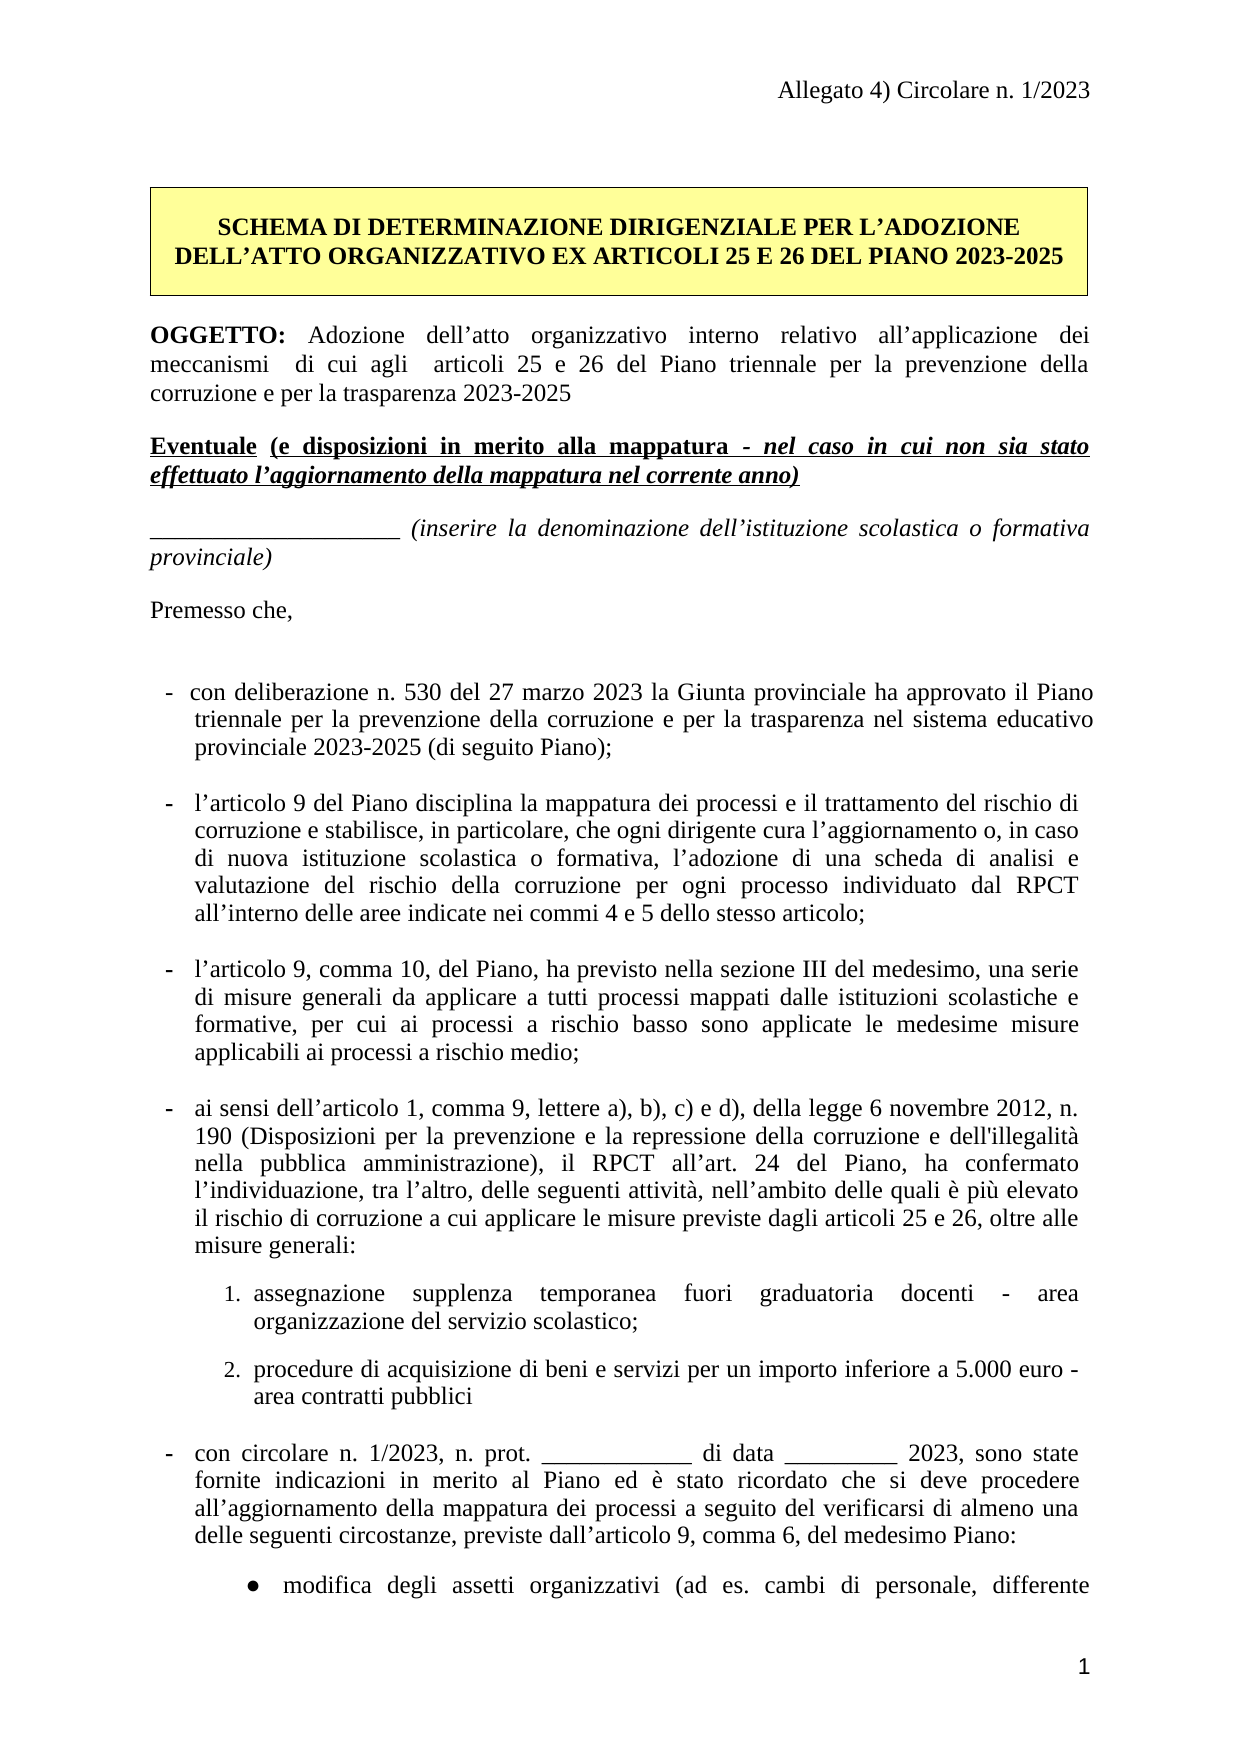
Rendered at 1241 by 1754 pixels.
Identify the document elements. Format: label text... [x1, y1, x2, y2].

text - con deliberazione n. 530 del 27 marzo 2023 la Giunta provinciale ha approvato il Piano triennale per la prevenzione della corruzione e per la trasparenza nel sistema educativo provinciale 2023-2025 (di seguito Piano); [165, 678, 1094, 760]
list l’articolo 9 del Piano disciplina la mappatura dei processi e il trattamento del rischio di corruzione e stabilisce, in particolare, che ogni dirigente cura l’aggiornamento o, in caso di nuova istituzione scolastica o formativa, l’adozione di una scheda di analisi e valutazione del rischio della corruzione per ogni processo individuato dal RPCT all’interno delle aree indicate nei commi 4 e 5 dello stesso articolo; [165, 790, 1080, 927]
list assegnazione supplenza temporanea fuori graduatoria docenti - area organizzazione del servizio scolastico; [224, 1280, 1080, 1334]
list procedure di acquisizione di beni e servizi per un importo inferiore a 5.000 euro - area contratti pubblici [224, 1355, 1080, 1410]
list con circolare n. 1/2023, n. prot. ____________ di data _________ 2023, sono state fornite indicazioni in merito al Piano ed è stato ricordato che si deve procedere all’aggiornamento della mappatura dei processi a seguito del verificarsi di almeno una delle seguenti circostanze, previste dall’articolo 9, comma 6, del medesimo Piano: [165, 1439, 1080, 1549]
text Eventuale (e disposizioni in merito alla mappatura - nel caso in cui non sia stato effettuato l’aggiornamento della mappatura nel corrente anno) [150, 432, 1090, 489]
table_header SCHEMA DI DETERMINAZIONE DIRIGENZIALE PER L’ADOZIONE DELL’ATTO ORGANIZZATIVO EX ARTICOLI 25 E 26 DEL PIANO 2023-2025 [151, 188, 1087, 295]
text ____________________ (inserire la denominazione dell’istituzione scolastica o formativa provinciale) [150, 514, 1090, 571]
list modifica degli assetti organizzativi (ad es. cambi di personale, differente [245, 1570, 1090, 1598]
text Premesso che, [150, 596, 1090, 624]
text OGGETTO: Adozione dell’atto organizzativo interno relativo all’applicazione dei meccanismi di cui agli articoli 25 e 26 del Piano triennale per la prevenzione della corruzione e per la trasparenza 2023-2025 [150, 321, 1090, 407]
list l’articolo 9, comma 10, del Piano, ha previsto nella sezione III del medesimo, una serie di misure generali da applicare a tutti processi mappati dalle istituzioni scolastiche e formative, per cui ai processi a rischio basso sono applicate le medesime misure applicabili ai processi a rischio medio; [165, 956, 1080, 1065]
list ai sensi dell’articolo 1, comma 9, lettere a), b), c) e d), della legge 6 novembre 2012, n. 190 (Disposizioni per la prevenzione e la repressione della corruzione e dell'illegalità nella pubblica amministrazione), il RPCT all’art. 24 del Piano, ha confermato l’individuazione, tra l’altro, delle seguenti attività, nell’ambito delle quali è più elevato il rischio di corruzione a cui applicare le misure previste dagli articoli 25 e 26, oltre alle misure generali: [165, 1095, 1080, 1259]
